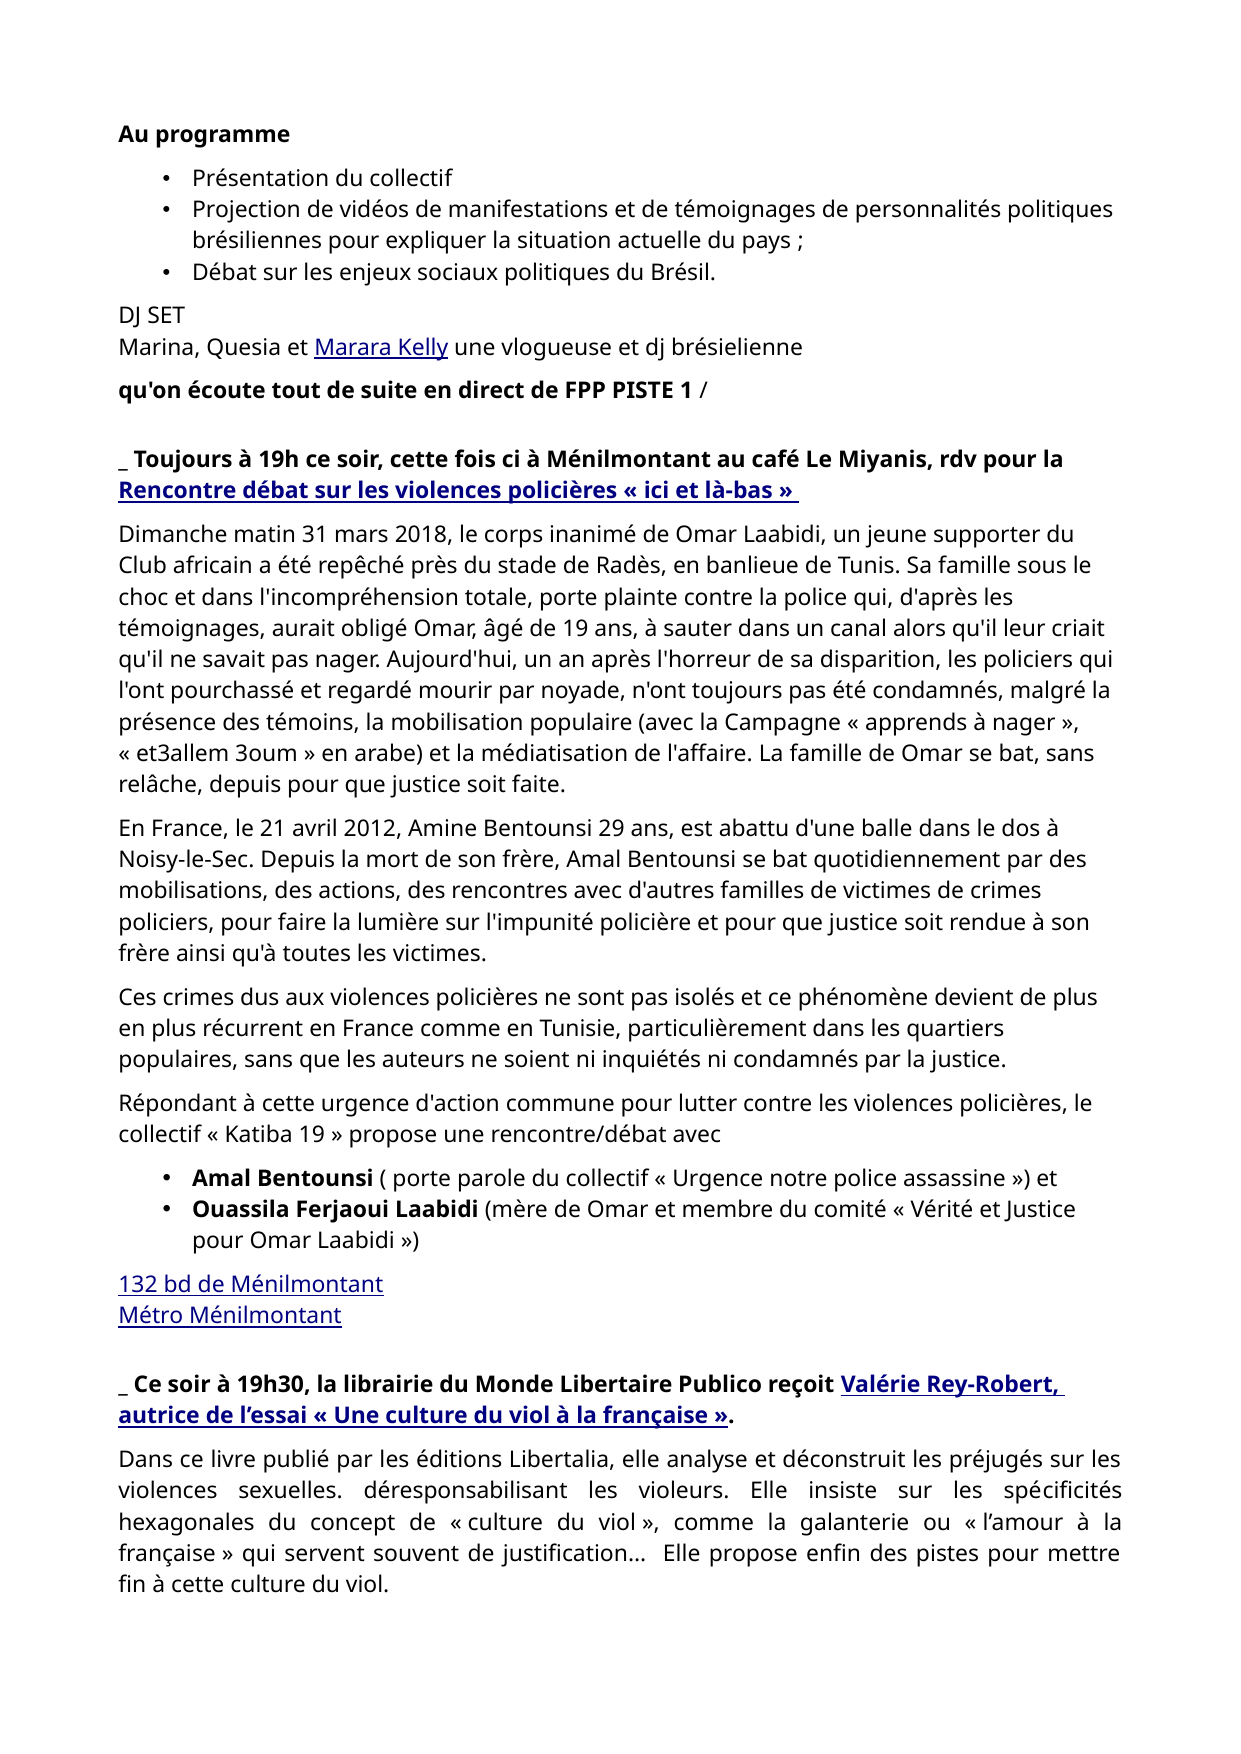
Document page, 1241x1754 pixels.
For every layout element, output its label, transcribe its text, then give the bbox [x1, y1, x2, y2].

text Dimanche matin 31 mars 2018, le corps inanimé de Omar Laabidi, un jeune supporter du Club africain a été repêché près du stade de Radès, en banlieue de Tunis. Sa famille sous le choc et dans l'incompréhension totale, porte plainte contre la police qui, d'après les témoignages, aurait obligé Omar, âgé de 19 ans, à sauter dans un canal alors qu'il leur criait qu'il ne savait pas nager. Aujourd'hui, un an après l'horreur de sa disparition, les policiers qui l'ont pourchassé et regardé mourir par noyade, n'ont toujours pas été condamnés, malgré la présence des témoins, la mobilisation populaire (avec la Campagne « apprends à nager », « et3allem 3oum » en arabe) et la médiatisation de l'affaire. La famille de Omar se bat, sans relâche, depuis pour que justice soit faite. [118, 518, 1122, 799]
text DJ SET Marina, Quesia et Marara Kelly une vlogueuse et dj brésielienne [118, 299, 1122, 362]
text qu'on écoute tout de suite en direct de FPP PISTE 1 / [118, 374, 1122, 406]
text Ces crimes dus aux violences policières ne sont pas isolés et ce phénomène devient de plus en plus récurrent en France comme en Tunisie, particulièrement dans les quartiers populaires, sans que les auteurs ne soient ni inquiétés ni condamnés par la justice. [118, 981, 1122, 1074]
subtitle _ Toujours à 19h ce soir, cette fois ci à Ménilmontant au café Le Miyanis, rdv pour la Rencontre débat sur les violences policières « ici et là-bas » [118, 443, 1122, 506]
list Amal Bentounsi ( porte parole du collectif « Urgence notre police assassine ») et [162, 1162, 1122, 1193]
subtitle _ Ce soir à 19h30, la librairie du Monde Libertaire Publico reçoit Valérie Rey-Robert, autrice de l’essai « Une culture du viol à la française ». [118, 1368, 1122, 1431]
text En France, le 21 avril 2012, Amine Bentounsi 29 ans, est abattu d'une balle dans le dos à Noisy-le-Sec. Depuis la mort de son frère, Amal Bentounsi se bat quotidiennement par des mobilisations, des actions, des rencontres avec d'autres familles de victimes de crimes policiers, pour faire la lumière sur l'impunité policière et pour que justice soit rendue à son frère ainsi qu'à toutes les victimes. [118, 812, 1122, 968]
text 132 bd de Ménilmontant Métro Ménilmontant [118, 1268, 1122, 1331]
list Présentation du collectif [162, 162, 1122, 193]
list Ouassila Ferjaoui Laabidi (mère de Omar et membre du comité « Vérité et Justice pour Omar Laabidi ») [162, 1193, 1122, 1256]
subtitle Au programme [118, 118, 1122, 149]
text Dans ce livre publié par les éditions Libertalia, elle analyse et déconstruit les préjugés sur les violences sexuelles. déresponsabilisant les violeurs. Elle insiste sur les spécificités hexagonales du concept de « culture du viol », comme la galanterie ou « l’amour à la française » qui servent souvent de justification… Elle propose enfin des pistes pour mettre fin à cette culture du viol. [118, 1443, 1122, 1599]
text Répondant à cette urgence d'action commune pour lutter contre les violences policières, le collectif « Katiba 19 » propose une rencontre/débat avec [118, 1087, 1122, 1149]
list Débat sur les enjeux sociaux politiques du Brésil. [162, 256, 1122, 287]
list Projection de vidéos de manifestations et de témoignages de personnalités politiques brésiliennes pour expliquer la situation actuelle du pays ; [162, 193, 1122, 256]
